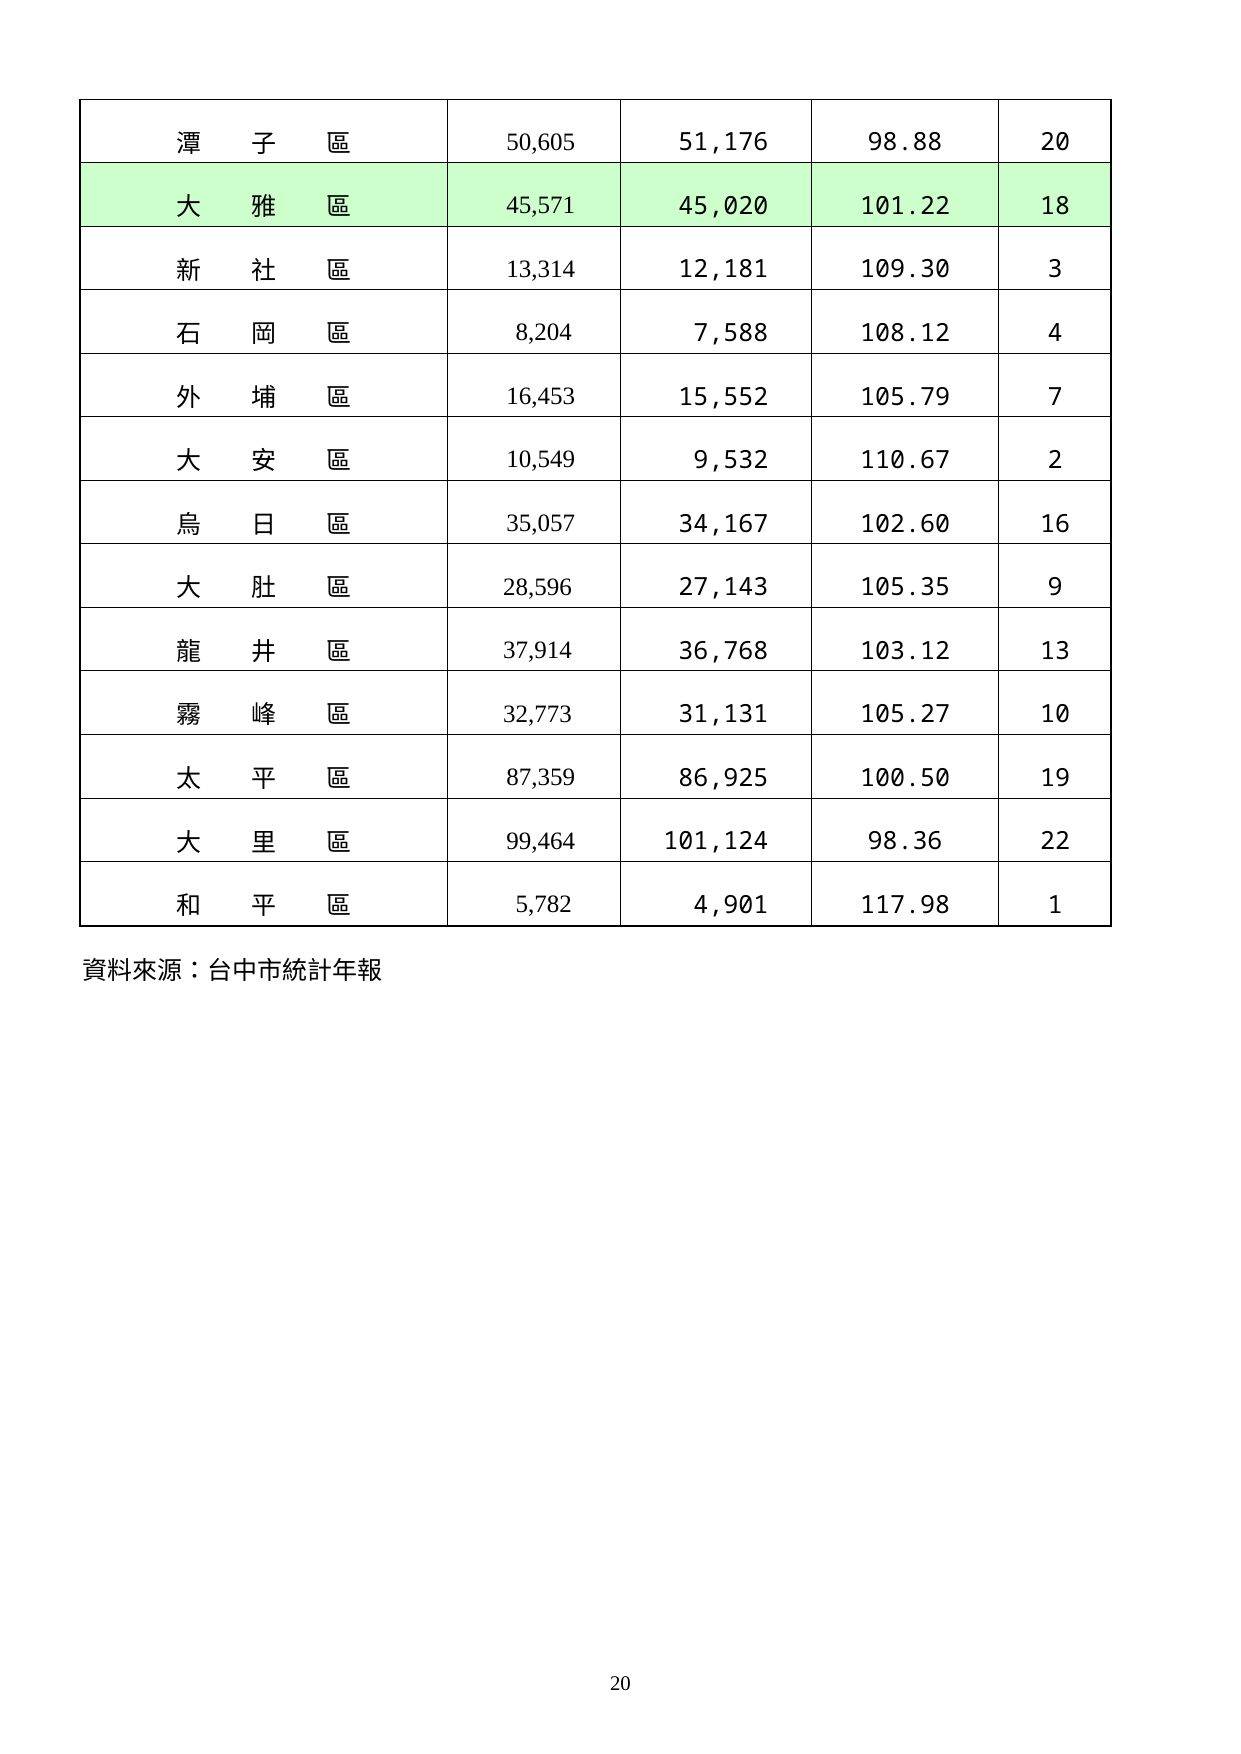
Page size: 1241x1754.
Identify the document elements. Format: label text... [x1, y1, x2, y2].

table_cell 外 埔 區 [81, 354, 447, 416]
table_cell [999, 927, 1111, 989]
table_cell 34,167 [621, 481, 811, 543]
table_cell 1 [999, 862, 1110, 924]
table_cell 10 [999, 671, 1110, 734]
table_cell 31,131 [621, 671, 811, 734]
table_cell 28,596 [448, 544, 620, 607]
table_cell 4 [999, 290, 1110, 353]
table_cell 35,057 [448, 481, 620, 543]
table_cell 16,453 [448, 354, 620, 416]
table_cell [1112, 543, 1119, 607]
table_cell 資料來源：台中市統計年報 [80, 927, 998, 989]
table_cell 98.36 [812, 799, 998, 861]
table_cell 20 [999, 100, 1110, 162]
table_cell 100.50 [812, 735, 998, 797]
table_cell 7 [999, 354, 1110, 416]
table_cell 45,020 [621, 163, 811, 226]
table_cell 5,782 [448, 862, 620, 924]
table_cell [1111, 925, 1119, 989]
table_cell [1112, 480, 1119, 543]
table_cell 3 [999, 227, 1110, 289]
table_cell [1112, 162, 1119, 226]
table_cell 15,552 [621, 354, 811, 416]
table_cell 16 [999, 481, 1110, 543]
table_cell [1112, 670, 1119, 734]
table_cell 105.27 [812, 671, 998, 734]
table_cell 86,925 [621, 735, 811, 797]
table_cell 109.30 [812, 227, 998, 289]
table_cell 45,571 [448, 163, 620, 226]
table_cell 13,314 [448, 227, 620, 289]
table_cell 潭 子 區 [81, 100, 447, 162]
table_cell 108.12 [812, 290, 998, 353]
table_cell 9,532 [621, 417, 811, 480]
table_cell 50,605 [448, 100, 620, 162]
table_cell 和 平 區 [81, 862, 447, 924]
table_cell 4,901 [621, 862, 811, 924]
table_cell 32,773 [448, 671, 620, 734]
table_cell 37,914 [448, 608, 620, 670]
table_cell 101,124 [621, 799, 811, 861]
table_cell 110.67 [812, 417, 998, 480]
table_cell 大 安 區 [81, 417, 447, 480]
table_cell 19 [999, 735, 1110, 797]
table_cell [1112, 861, 1119, 924]
table_cell 2 [999, 417, 1110, 480]
table_cell 27,143 [621, 544, 811, 607]
table_cell 大 肚 區 [81, 544, 447, 607]
table_cell 105.79 [812, 354, 998, 416]
table_cell [1112, 734, 1119, 797]
table_cell [1112, 798, 1119, 861]
table_cell [1112, 226, 1119, 289]
table_cell 石 岡 區 [81, 290, 447, 353]
table_cell 117.98 [812, 862, 998, 924]
table_cell 8,204 [448, 290, 620, 353]
table_cell 18 [999, 163, 1110, 226]
table_cell 105.35 [812, 544, 998, 607]
table_cell 7,588 [621, 290, 811, 353]
table_cell 87,359 [448, 735, 620, 797]
table_cell 102.60 [812, 481, 998, 543]
table_cell 10,549 [448, 417, 620, 480]
table_cell [1112, 353, 1119, 416]
table_cell 9 [999, 544, 1110, 607]
table_cell 36,768 [621, 608, 811, 670]
table_cell [1112, 416, 1119, 480]
table_cell [1112, 99, 1119, 162]
table_cell 103.12 [812, 608, 998, 670]
table_cell 大 雅 區 [81, 163, 447, 226]
table_cell 98.88 [812, 100, 998, 162]
table_cell [1112, 289, 1119, 353]
table_cell 烏 日 區 [81, 481, 447, 543]
table_cell 太 平 區 [81, 735, 447, 797]
table_cell 13 [999, 608, 1110, 670]
table_cell 新 社 區 [81, 227, 447, 289]
table_cell 51,176 [621, 100, 811, 162]
table_cell 霧 峰 區 [81, 671, 447, 734]
table_cell [1112, 607, 1119, 670]
table_cell 22 [999, 799, 1110, 861]
table_cell 龍 井 區 [81, 608, 447, 670]
table_cell 101.22 [812, 163, 998, 226]
table_cell 99,464 [448, 799, 620, 861]
table_cell 大 里 區 [81, 799, 447, 861]
table_cell 12,181 [621, 227, 811, 289]
